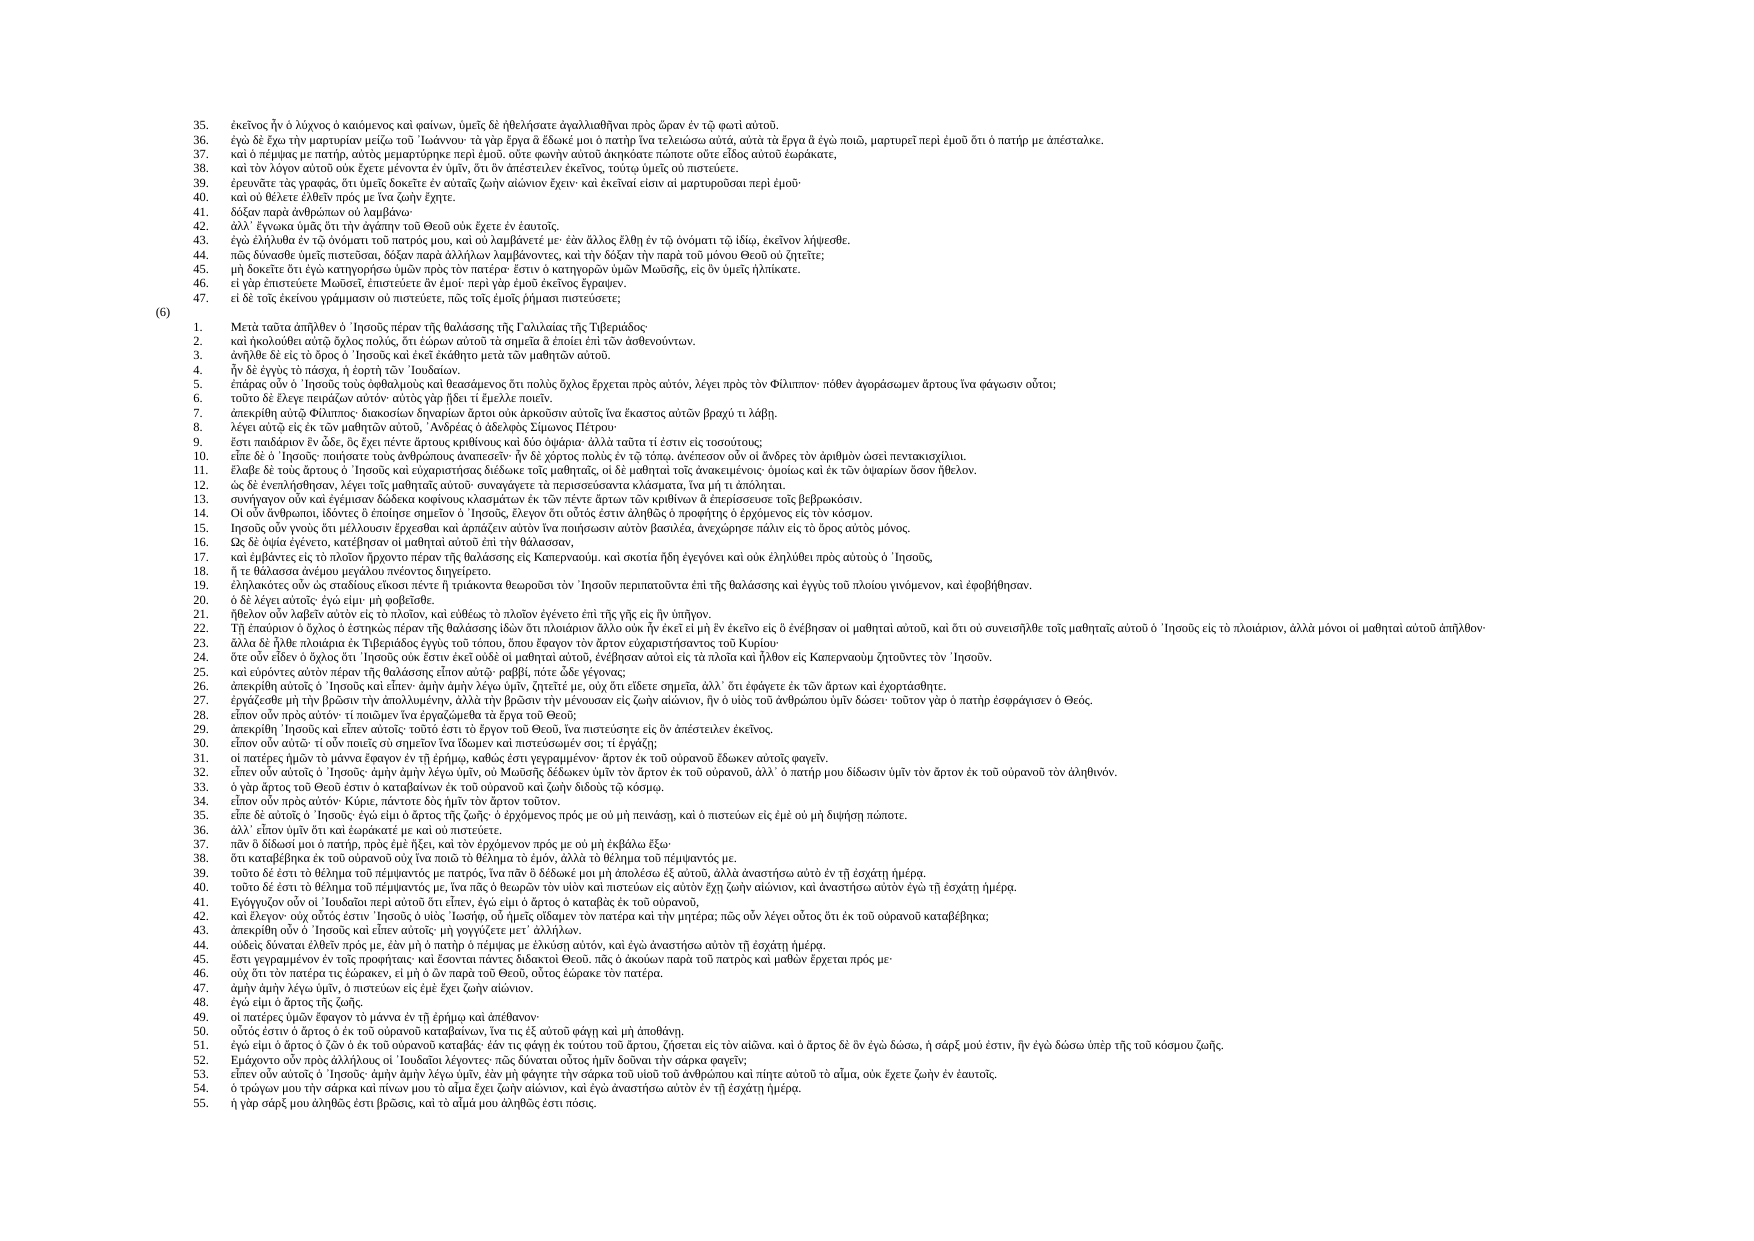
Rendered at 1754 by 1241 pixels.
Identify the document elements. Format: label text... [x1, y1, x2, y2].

list ὁ τρώγων μου τὴν σάρκα καὶ πίνων μου τὸ αἷμα ἔχει ζωὴν αἰώνιον, καὶ ἐγὼ ἀναστήσω αὐτὸν ἐν τῇ ἐσχάτῃ ἡμέρᾳ. [193, 1081, 1636, 1096]
list τοῦτο δέ ἐστι τὸ θέλημα τοῦ πέμψαντός με πατρός, ἵνα πᾶν ὃ δέδωκέ μοι μὴ ἀπολέσω ἐξ αὐτοῦ, ἀλλὰ ἀναστήσω αὐτὸ ἐν τῇ ἐσχάτῃ ἡμέρᾳ. [193, 866, 1636, 880]
list ἀνῆλθε δὲ εἰς τὸ ὄρος ὁ ᾿Ιησοῦς καὶ ἐκεῖ ἐκάθητο μετὰ τῶν μαθητῶν αὐτοῦ. [193, 348, 1636, 362]
list ὡς δὲ ἐνεπλήσθησαν, λέγει τοῖς μαθηταῖς αὐτοῦ· συναγάγετε τὰ περισσεύσαντα κλάσματα, ἵνα μή τι ἀπόληται. [193, 477, 1636, 492]
list Τῇ ἐπαύριον ὁ ὄχλος ὁ ἑστηκὼς πέραν τῆς θαλάσσης ἰδὼν ὅτι πλοιάριον ἄλλο οὐκ ἦν ἐκεῖ εἰ μὴ ἓν ἐκεῖνο εἰς ὃ ἐνέβησαν οἱ μαθηταὶ αὐτοῦ, καὶ ὅτι οὐ συνεισῆλθε τοῖς μαθηταῖς αὐτοῦ ὁ ᾿Ιησοῦς εἰς τὸ πλοιάριον, ἀλλὰ μόνοι οἱ μαθηταὶ αὐτοῦ ἀπῆλθον· [193, 621, 1636, 636]
list εἶπε δὲ ὁ ᾿Ιησοῦς· ποιήσατε τοὺς ἀνθρώπους ἀναπεσεῖν· ἦν δὲ χόρτος πολὺς ἐν τῷ τόπῳ. ἀνέπεσον οὖν οἱ ἄνδρες τὸν ἀριθμὸν ὡσεὶ πεντακισχίλιοι. [193, 449, 1636, 463]
list καὶ ἔλεγον· οὐχ οὗτός ἐστιν ᾿Ιησοῦς ὁ υἱὸς ᾿Ιωσήφ, οὗ ἡμεῖς οἴδαμεν τὸν πατέρα καὶ τὴν μητέρα; πῶς οὖν λέγει οὗτος ὅτι ἐκ τοῦ οὐρανοῦ καταβέβηκα; [193, 909, 1636, 923]
list εἰ δὲ τοῖς ἐκείνου γράμμασιν οὐ πιστεύετε, πῶς τοῖς ἐμοῖς ῥήμασι πιστεύσετε; [193, 291, 1636, 305]
list ἔστι γεγραμμένον ἐν τοῖς προφήταις· καὶ ἔσονται πάντες διδακτοὶ Θεοῦ. πᾶς ὁ ἀκούων παρὰ τοῦ πατρὸς καὶ μαθὼν ἔρχεται πρός με· [193, 952, 1636, 966]
list ἐκεῖνος ἦν ὁ λύχνος ὁ καιόμενος καὶ φαίνων, ὑμεῖς δὲ ἠθελήσατε ἀγαλλιαθῆναι πρὸς ὥραν ἐν τῷ φωτὶ αὐτοῦ. [193, 118, 1636, 132]
list ἄλλα δὲ ἦλθε πλοιάρια ἐκ Τιβεριάδος ἐγγὺς τοῦ τόπου, ὅπου ἔφαγον τὸν ἄρτον εὐχαριστήσαντος τοῦ Κυρίου· [193, 636, 1636, 650]
list ἀπεκρίθη αὐτῷ Φίλιππος· διακοσίων δηναρίων ἄρτοι οὐκ ἀρκοῦσιν αὐτοῖς ἵνα ἕκαστος αὐτῶν βραχύ τι λάβῃ. [193, 406, 1636, 420]
list Οἱ οὖν ἄνθρωποι, ἰδόντες ὃ ἐποίησε σημεῖον ὁ ᾿Ιησοῦς, ἔλεγον ὅτι οὗτός ἐστιν ἀληθῶς ὁ προφήτης ὁ ἐρχόμενος εἰς τὸν κόσμον. [193, 506, 1636, 521]
list εἶπεν οὖν αὐτοῖς ὁ ᾿Ιησοῦς· ἀμὴν ἀμὴν λέγω ὑμῖν, ἐὰν μὴ φάγητε τὴν σάρκα τοῦ υἱοῦ τοῦ ἀνθρώπου καὶ πίητε αὐτοῦ τὸ αἷμα, οὐκ ἔχετε ζωὴν ἐν ἑαυτοῖς. [193, 1067, 1636, 1081]
list εἶπεν οὖν αὐτοῖς ὁ ᾿Ιησοῦς· ἀμὴν ἀμὴν λέγω ὑμῖν, οὐ Μωῡσῆς δέδωκεν ὑμῖν τὸν ἄρτον ἐκ τοῦ οὐρανοῦ, ἀλλ᾿ ὁ πατήρ μου δίδωσιν ὑμῖν τὸν ἄρτον ἐκ τοῦ οὐρανοῦ τὸν ἀληθινόν. [193, 765, 1636, 779]
list καὶ εὑρόντες αὐτὸν πέραν τῆς θαλάσσης εἶπον αὐτῷ· ραββί, πότε ὧδε γέγονας; [193, 664, 1636, 679]
list ὅτε οὖν εἶδεν ὁ ὄχλος ὅτι ᾿Ιησοῦς οὐκ ἔστιν ἐκεῖ οὐδὲ οἱ μαθηταὶ αὐτοῦ, ἐνέβησαν αὐτοὶ εἰς τὰ πλοῖα καὶ ἦλθον εἰς Καπερναοὺμ ζητοῦντες τὸν ᾿Ιησοῦν. [193, 650, 1636, 664]
list ἐληλακότες οὖν ὡς σταδίους εἴκοσι πέντε ἢ τριάκοντα θεωροῦσι τὸν ᾿Ιησοῦν περιπατοῦντα ἐπὶ τῆς θαλάσσης καὶ ἐγγὺς τοῦ πλοίου γινόμενον, καὶ ἐφοβήθησαν. [193, 578, 1636, 592]
list ἀπεκρίθη οὖν ὁ ᾿Ιησοῦς καὶ εἶπεν αὐτοῖς· μὴ γογγύζετε μετ᾿ ἀλλήλων. [193, 923, 1636, 937]
list Μετὰ ταῦτα ἀπῆλθεν ὁ ᾿Ιησοῦς πέραν τῆς θαλάσσης τῆς Γαλιλαίας τῆς Τιβεριάδος· [193, 319, 1636, 334]
list ἔστι παιδάριον ἓν ὧδε, ὃς ἔχει πέντε ἄρτους κριθίνους καὶ δύο ὀψάρια· ἀλλὰ ταῦτα τί ἐστιν εἰς τοσούτους; [193, 434, 1636, 449]
list ἥ τε θάλασσα ἀνέμου μεγάλου πνέοντος διηγείρετο. [193, 564, 1636, 578]
list οὐχ ὅτι τὸν πατέρα τις ἑώρακεν, εἰ μὴ ὁ ὢν παρὰ τοῦ Θεοῦ, οὗτος ἑώρακε τὸν πατέρα. [193, 966, 1636, 981]
list Ως δὲ ὀψία ἐγένετο, κατέβησαν οἱ μαθηταὶ αὐτοῦ ἐπὶ τὴν θάλασσαν, [193, 535, 1636, 549]
list ὁ γὰρ ἄρτος τοῦ Θεοῦ ἐστιν ὁ καταβαίνων ἐκ τοῦ οὐρανοῦ καὶ ζωὴν διδοὺς τῷ κόσμῳ. [193, 779, 1636, 794]
list εἶπον οὖν πρὸς αὐτόν· Κύριε, πάντοτε δὸς ἡμῖν τὸν ἄρτον τοῦτον. [193, 794, 1636, 808]
list καὶ τὸν λόγον αὐτοῦ οὐκ ἔχετε μένοντα ἐν ὑμῖν, ὅτι ὃν ἀπέστειλεν ἐκεῖνος, τούτῳ ὑμεῖς οὐ πιστεύετε. [193, 161, 1636, 176]
list τοῦτο δέ ἐστι τὸ θέλημα τοῦ πέμψαντός με, ἵνα πᾶς ὁ θεωρῶν τὸν υἱὸν καὶ πιστεύων εἰς αὐτὸν ἔχῃ ζωὴν αἰώνιον, καὶ ἀναστήσω αὐτὸν ἐγὼ τῇ ἐσχάτῃ ἡμέρᾳ. [193, 880, 1636, 894]
list οἱ πατέρες ἡμῶν τὸ μάννα ἔφαγον ἐν τῇ ἐρήμῳ, καθώς ἐστι γεγραμμένον· ἄρτον ἐκ τοῦ οὐρανοῦ ἔδωκεν αὐτοῖς φαγεῖν. [193, 751, 1636, 765]
list εἶπον οὖν αὐτῶ· τί οὖν ποιεῖς σὺ σημεῖον ἵνα ἴδωμεν καὶ πιστεύσωμέν σοι; τί ἐργάζῃ; [193, 736, 1636, 751]
list Ιησοῦς οὖν γνοὺς ὅτι μέλλουσιν ἔρχεσθαι καὶ ἁρπάζειν αὐτὸν ἵνα ποιήσωσιν αὐτὸν βασιλέα, ἀνεχώρησε πάλιν εἰς τὸ ὄρος αὐτὸς μόνος. [193, 521, 1636, 535]
list εἶπε δὲ αὐτοῖς ὁ ᾿Ιησοῦς· ἐγώ εἰμι ὁ ἄρτος τῆς ζωῆς· ὁ ἐρχόμενος πρός με οὐ μὴ πεινάσῃ, καὶ ὁ πιστεύων εἰς ἐμὲ οὐ μὴ διψήσῃ πώποτε. [193, 808, 1636, 822]
list καὶ ἐμβάντες εἰς τὸ πλοῖον ἤρχοντο πέραν τῆς θαλάσσης εἰς Καπερναούμ. καὶ σκοτία ἤδη ἐγεγόνει καὶ οὐκ ἐληλύθει πρὸς αὐτοὺς ὁ ᾿Ιησοῦς, [193, 549, 1636, 564]
list τοῦτο δὲ ἔλεγε πειράζων αὐτόν· αὐτὸς γὰρ ᾔδει τί ἔμελλε ποιεῖν. [193, 391, 1636, 406]
list οἱ πατέρες ὑμῶν ἔφαγον τὸ μάννα ἐν τῇ ἐρήμῳ καὶ ἀπέθανον· [193, 1009, 1636, 1024]
list ἀμὴν ἀμὴν λέγω ὑμῖν, ὁ πιστεύων εἰς ἐμὲ ἔχει ζωὴν αἰώνιον. [193, 981, 1636, 995]
list ἀπεκρίθη ᾿Ιησοῦς καὶ εἶπεν αὐτοῖς· τοῦτό ἐστι τὸ ἔργον τοῦ Θεοῦ, ἵνα πιστεύσητε εἰς ὃν ἀπέστειλεν ἐκεῖνος. [193, 722, 1636, 736]
list δόξαν παρὰ ἀνθρώπων οὐ λαμβάνω· [193, 204, 1636, 219]
list πᾶν ὃ δίδωσί μοι ὁ πατήρ, πρὸς ἐμὲ ἥξει, καὶ τὸν ἐρχόμενον πρός με οὐ μὴ ἐκβάλω ἔξω· [193, 837, 1636, 851]
list ἐγώ εἰμι ὁ ἄρτος ὁ ζῶν ὁ ἐκ τοῦ οὐρανοῦ καταβάς· ἐάν τις φάγῃ ἐκ τούτου τοῦ ἄρτου, ζήσεται εἰς τὸν αἰῶνα. καὶ ὁ ἄρτος δὲ ὃν ἐγὼ δώσω, ἡ σάρξ μού ἐστιν, ἣν ἐγὼ δώσω ὑπὲρ τῆς τοῦ κόσμου ζωῆς. [193, 1038, 1636, 1052]
list ἀλλ᾿ ἔγνωκα ὑμᾶς ὅτι τὴν ἀγάπην τοῦ Θεοῦ οὐκ ἔχετε ἐν ἑαυτοῖς. [193, 219, 1636, 233]
list ἐπάρας οὖν ὁ ᾿Ιησοῦς τοὺς ὀφθαλμοὺς καὶ θεασάμενος ὅτι πολὺς ὄχλος ἔρχεται πρὸς αὐτόν, λέγει πρὸς τὸν Φίλιππον· πόθεν ἀγοράσωμεν ἄρτους ἵνα φάγωσιν οὗτοι; [193, 377, 1636, 391]
list ἤθελον οὖν λαβεῖν αὐτὸν εἰς τὸ πλοῖον, καὶ εὐθέως τὸ πλοῖον ἐγένετο ἐπὶ τῆς γῆς εἰς ἣν ὑπῆγον. [193, 607, 1636, 621]
list ἦν δὲ ἐγγὺς τὸ πάσχα, ἡ ἑορτὴ τῶν ᾿Ιουδαίων. [193, 362, 1636, 377]
list ἡ γὰρ σάρξ μου ἀληθῶς ἐστι βρῶσις, καὶ τὸ αἷμά μου ἀληθῶς ἐστι πόσις. [193, 1096, 1636, 1110]
list πῶς δύνασθε ὑμεῖς πιστεῦσαι, δόξαν παρὰ ἀλλήλων λαμβάνοντες, καὶ τὴν δόξαν τὴν παρὰ τοῦ μόνου Θεοῦ οὐ ζητεῖτε; [193, 247, 1636, 262]
list εἰ γὰρ ἐπιστεύετε Μωῡσεῖ, ἐπιστεύετε ἂν ἐμοί· περὶ γὰρ ἐμοῦ ἐκεῖνος ἔγραψεν. [193, 276, 1636, 291]
list συνήγαγον οὖν καὶ ἐγέμισαν δώδεκα κοφίνους κλασμάτων ἐκ τῶν πέντε ἄρτων τῶν κριθίνων ἃ ἐπερίσσευσε τοῖς βεβρωκόσιν. [193, 492, 1636, 506]
list εἶπον οὖν πρὸς αὐτόν· τί ποιῶμεν ἵνα ἐργαζώμεθα τὰ ἔργα τοῦ Θεοῦ; [193, 707, 1636, 722]
list καὶ ἠκολούθει αὐτῷ ὄχλος πολύς, ὅτι ἑώρων αὐτοῦ τὰ σημεῖα ἃ ἐποίει ἐπὶ τῶν ἀσθενούντων. [193, 334, 1636, 348]
list ἀπεκρίθη αὐτοῖς ὁ ᾿Ιησοῦς καὶ εἶπεν· ἀμὴν ἀμὴν λέγω ὑμῖν, ζητεῖτέ με, οὐχ ὅτι εἴδετε σημεῖα, ἀλλ᾿ ὅτι ἐφάγετε ἐκ τῶν ἄρτων καὶ ἐχορτάσθητε. [193, 679, 1636, 693]
list ἀλλ᾿ εἶπον ὑμῖν ὅτι καὶ ἑωράκατέ με καὶ οὐ πιστεύετε. [193, 822, 1636, 837]
list ἐγὼ δὲ ἔχω τὴν μαρτυρίαν μείζω τοῦ ᾿Ιωάννου· τὰ γὰρ ἔργα ἃ ἔδωκέ μοι ὁ πατὴρ ἵνα τελειώσω αὐτά, αὐτὰ τὰ ἔργα ἃ ἐγὼ ποιῶ, μαρτυρεῖ περὶ ἐμοῦ ὅτι ὁ πατήρ με ἀπέσταλκε. [193, 132, 1636, 147]
list Εγόγγυζον οὖν οἱ ᾿Ιουδαῖοι περὶ αὐτοῦ ὅτι εἶπεν, ἐγώ εἰμι ὁ ἄρτος ὁ καταβὰς ἐκ τοῦ οὐρανοῦ, [193, 894, 1636, 909]
list ἔλαβε δὲ τοὺς ἄρτους ὁ ᾿Ιησοῦς καὶ εὐχαριστήσας διέδωκε τοῖς μαθηταῖς, οἱ δὲ μαθηταὶ τοῖς ἀνακειμένοις· ὁμοίως καὶ ἐκ τῶν ὀψαρίων ὅσον ἤθελον. [193, 463, 1636, 477]
list λέγει αὐτῷ εἰς ἐκ τῶν μαθητῶν αὐτοῦ, ᾿Ανδρέας ὁ ἀδελφὸς Σίμωνος Πέτρου· [193, 420, 1636, 434]
list καὶ οὐ θέλετε ἐλθεῖν πρός με ἵνα ζωὴν ἔχητε. [193, 190, 1636, 204]
list οὗτός ἐστιν ὁ ἄρτος ὁ ἐκ τοῦ οὐρανοῦ καταβαίνων, ἵνα τις ἐξ αὐτοῦ φάγῃ καὶ μὴ ἀποθάνῃ. [193, 1024, 1636, 1038]
list οὐδεὶς δύναται ἐλθεῖν πρός με, ἐὰν μὴ ὁ πατὴρ ὁ πέμψας με ἑλκύσῃ αὐτόν, καὶ ἐγὼ ἀναστήσω αὐτὸν τῇ ἐσχάτῃ ἡμέρᾳ. [193, 937, 1636, 952]
list μὴ δοκεῖτε ὅτι ἐγὼ κατηγορήσω ὑμῶν πρὸς τὸν πατέρα· ἔστιν ὁ κατηγορῶν ὑμῶν Μωῡσῆς, εἰς ὃν ὑμεῖς ἠλπίκατε. [193, 262, 1636, 276]
list ὁ δὲ λέγει αὐτοῖς· ἐγώ εἰμι· μὴ φοβεῖσθε. [193, 592, 1636, 607]
list ἐγὼ ἐλήλυθα ἐν τῷ ὀνόματι τοῦ πατρός μου, καὶ οὐ λαμβάνετέ με· ἐὰν ἄλλος ἔλθῃ ἐν τῷ ὀνόματι τῷ ἰδίῳ, ἐκεῖνον λήψεσθε. [193, 233, 1636, 247]
list ἐρευνᾶτε τὰς γραφάς, ὅτι ὑμεῖς δοκεῖτε ἐν αὐταῖς ζωὴν αἰώνιον ἔχειν· καὶ ἐκεῖναί εἰσιν αἱ μαρτυροῦσαι περὶ ἐμοῦ· [193, 176, 1636, 190]
list ὅτι καταβέβηκα ἐκ τοῦ οὐρανοῦ οὐχ ἵνα ποιῶ τὸ θέλημα τὸ ἐμόν, ἀλλὰ τὸ θέλημα τοῦ πέμψαντός με. [193, 851, 1636, 866]
list Εμάχοντο οὖν πρὸς ἀλλήλους οἱ ᾿Ιουδαῖοι λέγοντες· πῶς δύναται οὗτος ἡμῖν δοῦναι τὴν σάρκα φαγεῖν; [193, 1052, 1636, 1067]
list ἐγώ εἰμι ὁ ἄρτος τῆς ζωῆς. [193, 995, 1636, 1009]
list καὶ ὁ πέμψας με πατήρ, αὐτὸς μεμαρτύρηκε περὶ ἐμοῦ. οὔτε φωνὴν αὐτοῦ ἀκηκόατε πώποτε οὔτε εἶδος αὐτοῦ ἑωράκατε, [193, 147, 1636, 161]
list ἐργάζεσθε μὴ τὴν βρῶσιν τὴν ἀπολλυμένην, ἀλλὰ τὴν βρῶσιν τὴν μένουσαν εἰς ζωὴν αἰώνιον, ἣν ὁ υἱὸς τοῦ ἀνθρώπου ὑμῖν δώσει· τοῦτον γὰρ ὁ πατὴρ ἐσφράγισεν ὁ Θεός. [193, 693, 1636, 707]
